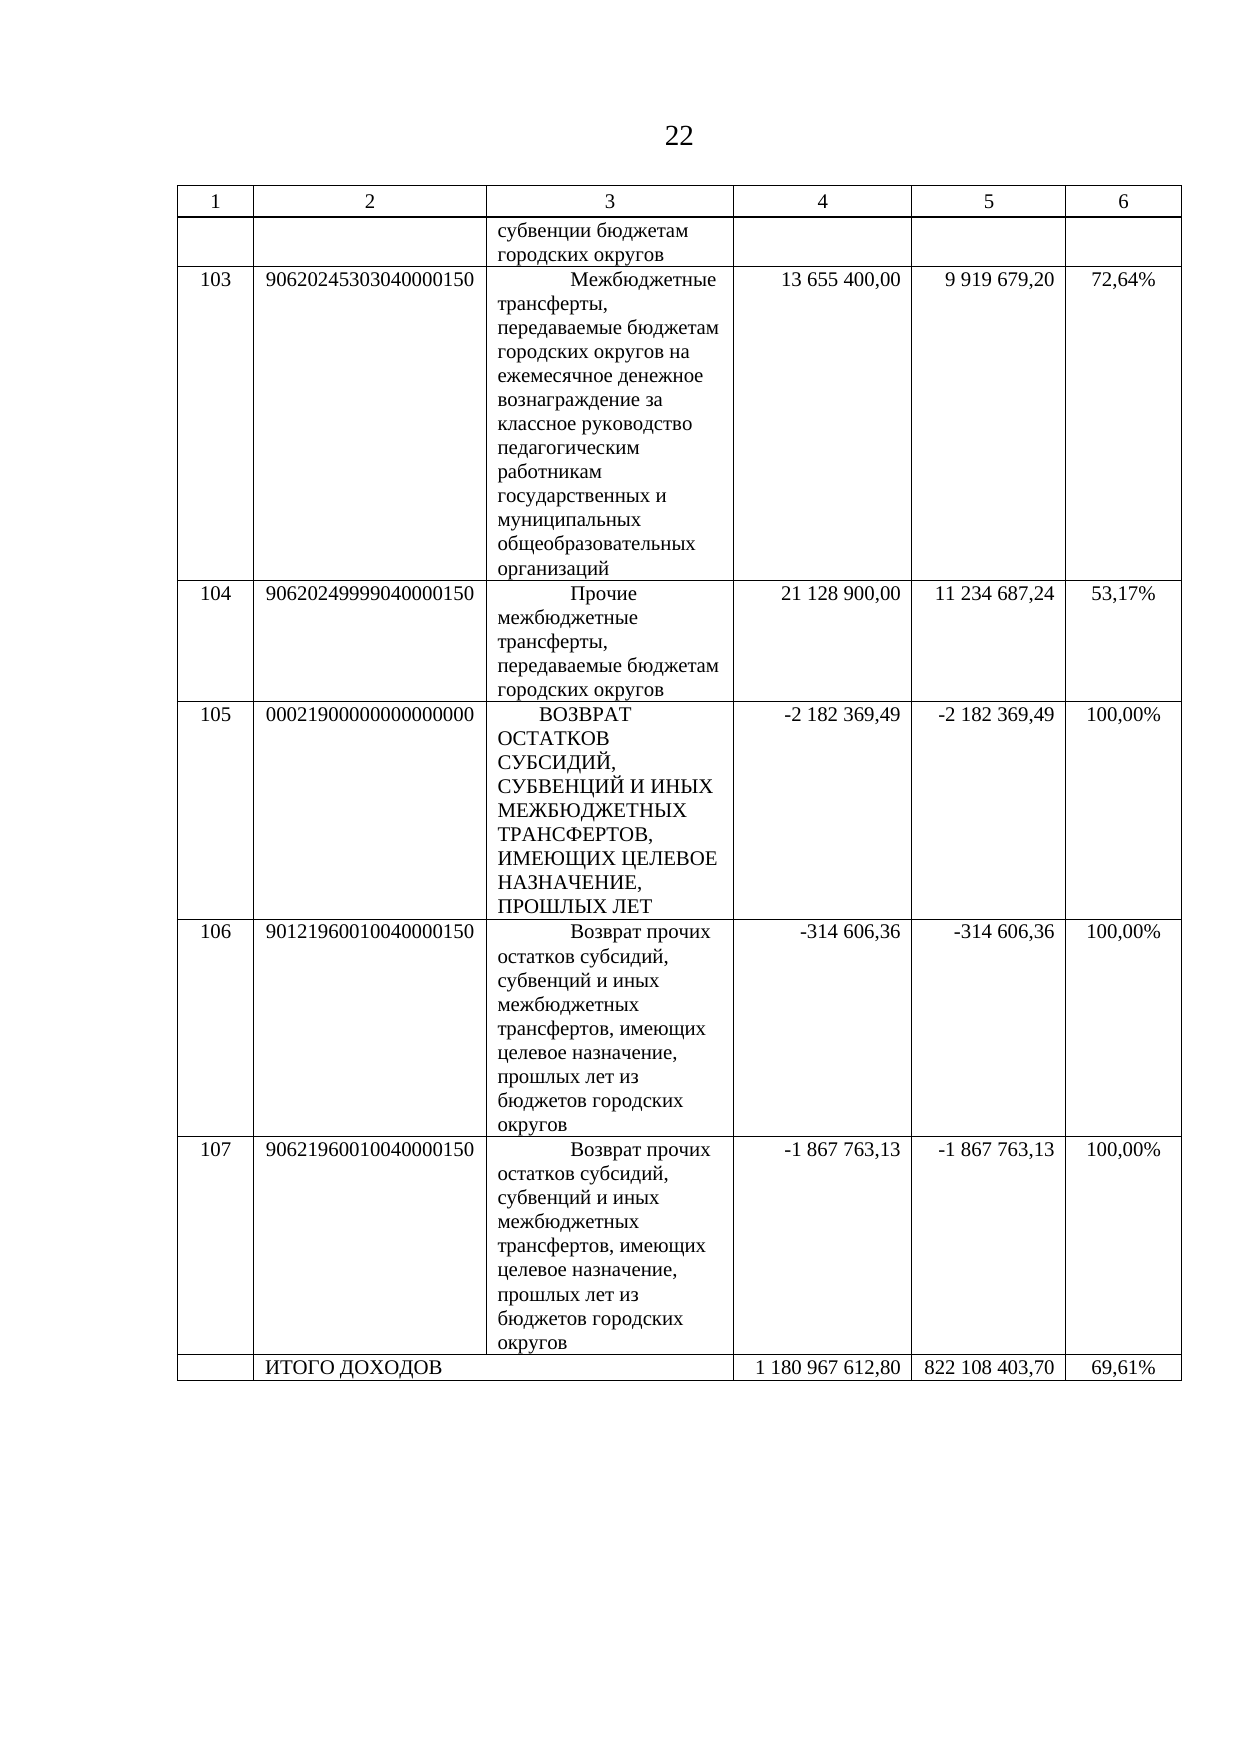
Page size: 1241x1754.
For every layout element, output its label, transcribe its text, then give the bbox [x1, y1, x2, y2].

table_cell Прочие межбюджетные трансферты, передаваемые бюджетам городских округов [487, 581, 733, 701]
table_header 3 [487, 186, 733, 216]
table_cell [1066, 218, 1181, 266]
table_cell ВОЗВРАТ ОСТАТКОВ СУБСИДИЙ, СУБВЕНЦИЙ И ИНЫХ МЕЖБЮДЖЕТНЫХ ТРАНСФЕРТОВ, ИМЕЮЩИХ ЦЕЛЕВОЕ НАЗНАЧЕНИЕ, ПРОШЛЫХ ЛЕТ [487, 702, 733, 918]
table_cell 1 180 967 612,80 [734, 1355, 911, 1380]
table_cell [178, 218, 253, 266]
table_header 6 [1066, 186, 1181, 216]
table_cell Возврат прочих остатков субсидий, субвенций и иных межбюджетных трансфертов, имеющих целевое назначение, прошлых лет из бюджетов городских округов [487, 920, 733, 1136]
table_cell 103 [178, 267, 253, 579]
table_header 2 [254, 186, 486, 216]
table_cell 105 [178, 702, 253, 918]
table_cell 100,00% [1066, 1137, 1181, 1354]
table_cell -1 867 763,13 [912, 1137, 1065, 1354]
table_cell 100,00% [1066, 920, 1181, 1136]
table_cell -1 867 763,13 [734, 1137, 911, 1354]
table_cell [178, 1355, 253, 1380]
table_cell 90620245303040000150 [254, 267, 486, 579]
table_cell -2 182 369,49 [734, 702, 911, 918]
table_cell 21 128 900,00 [734, 581, 911, 701]
table_cell 104 [178, 581, 253, 701]
table_cell 100,00% [1066, 702, 1181, 918]
table_cell 00021900000000000000 [254, 702, 486, 918]
table_cell 11 234 687,24 [912, 581, 1065, 701]
table_cell 107 [178, 1137, 253, 1354]
table_header 5 [912, 186, 1065, 216]
table_cell 822 108 403,70 [912, 1355, 1065, 1380]
table_cell 9 919 679,20 [912, 267, 1065, 579]
table_cell -314 606,36 [912, 920, 1065, 1136]
table_header 1 [178, 186, 253, 216]
table_cell 106 [178, 920, 253, 1136]
table_cell [254, 218, 486, 266]
table_cell -314 606,36 [734, 920, 911, 1136]
table_header 4 [734, 186, 911, 216]
table_cell 90621960010040000150 [254, 1137, 486, 1354]
table_cell 90620249999040000150 [254, 581, 486, 701]
table_cell субвенции бюджетам городских округов [487, 218, 733, 266]
table_cell 69,61% [1066, 1355, 1181, 1380]
table_cell 13 655 400,00 [734, 267, 911, 579]
table_cell [912, 218, 1065, 266]
table_cell [734, 218, 911, 266]
table_cell ИТОГО ДОХОДОВ [254, 1355, 733, 1380]
table_cell Межбюджетные трансферты, передаваемые бюджетам городских округов на ежемесячное денежное вознаграждение за классное руководство педагогическим работникам государственных и муниципальных общеобразовательных организаций [487, 267, 733, 579]
table_cell 53,17% [1066, 581, 1181, 701]
table_cell 90121960010040000150 [254, 920, 486, 1136]
table_cell -2 182 369,49 [912, 702, 1065, 918]
table_cell Возврат прочих остатков субсидий, субвенций и иных межбюджетных трансфертов, имеющих целевое назначение, прошлых лет из бюджетов городских округов [487, 1137, 733, 1354]
table_cell 72,64% [1066, 267, 1181, 579]
